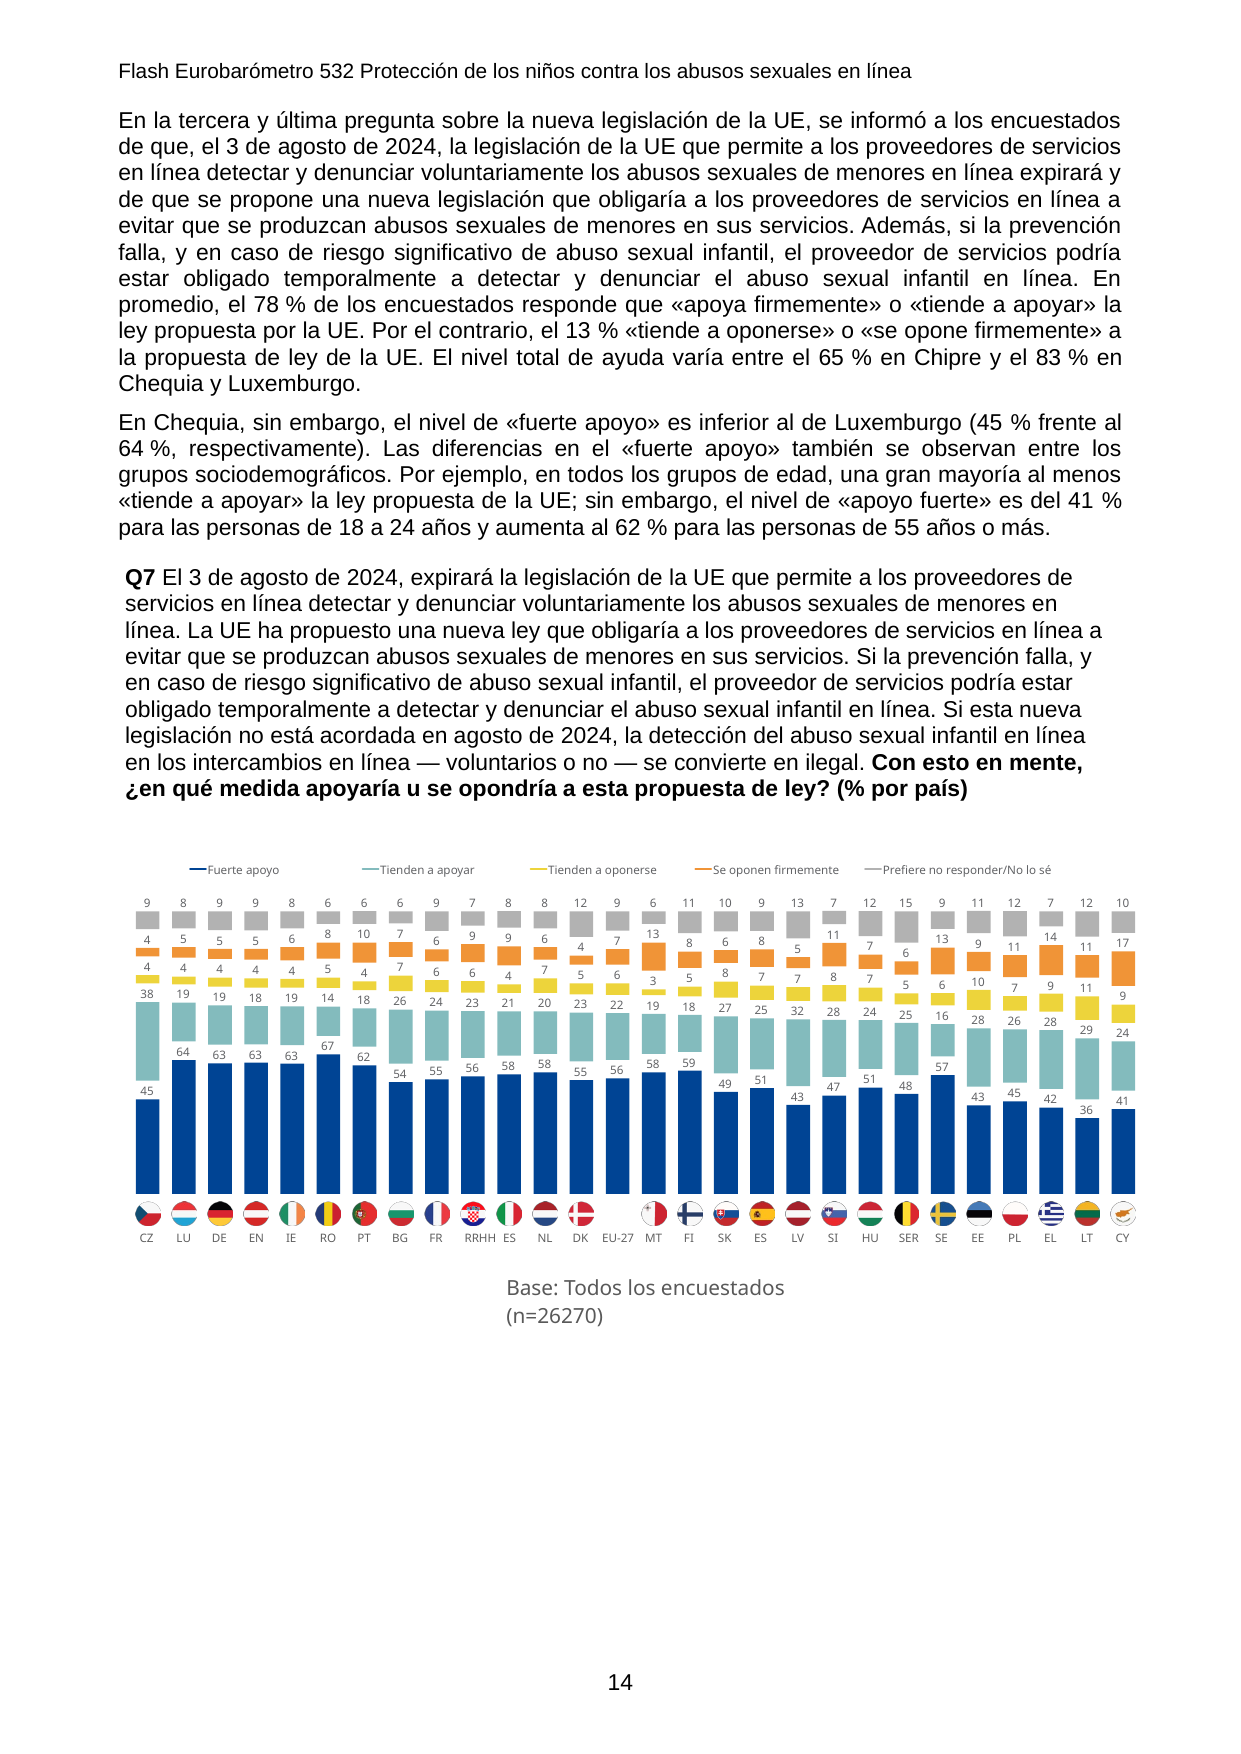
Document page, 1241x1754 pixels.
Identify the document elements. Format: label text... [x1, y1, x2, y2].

picture [352, 1201, 377, 1226]
picture [171, 1201, 197, 1226]
picture [315, 1201, 341, 1226]
picture [749, 1201, 775, 1226]
picture [135, 1201, 161, 1226]
picture [966, 1201, 992, 1226]
picture [857, 1201, 883, 1226]
picture [1002, 1201, 1028, 1226]
picture [1038, 1201, 1064, 1226]
picture [207, 1201, 233, 1226]
picture [821, 1201, 847, 1226]
picture [279, 1201, 305, 1226]
picture [641, 1201, 667, 1226]
picture [424, 1201, 450, 1226]
picture [496, 1201, 522, 1226]
picture [243, 1201, 269, 1226]
picture [930, 1201, 956, 1226]
picture [785, 1201, 811, 1226]
picture [1110, 1201, 1136, 1226]
picture [713, 1201, 739, 1226]
picture [532, 1201, 558, 1226]
text En la tercera y última pregunta sobre la nueva legislación de la UE, se informó a los encuestados de que, el 3 de agosto de 2024, la legislación de la UE que permite a los proveedores de servicios en línea detectar y denunciar voluntariamente los abusos sexuales de menores en línea expirará y de que se propone una nueva legislación que obligaría a los proveedores de servicios en línea a evitar que se produzcan abusos sexuales de menores en sus servicios. Además, si la prevención falla, y en caso de riesgo significativo de abuso sexual infantil, el proveedor de servicios podría estar obligado temporalmente a detectar y denunciar el abuso sexual infantil en línea. En promedio, el 78 % de los encuestados responde que «apoya firmemente» o «tiende a apoyar» la ley propuesta por la UE. Por el contrario, el 13 % «tiende a oponerse» o «se opone firmemente» a la propuesta de ley de la UE. El nivel total de ayuda varía entre el 65 % en Chipre y el 83 % en Chequia y Luxemburgo. [118, 107, 1122, 397]
picture [388, 1201, 414, 1226]
text En Chequia, sin embargo, el nivel de «fuerte apoyo» es inferior al de Luxemburgo (45 % frente al 64 %, respectivamente). Las diferencias en el «fuerte apoyo» también se observan entre los grupos sociodemográficos. Por ejemplo, en todos los grupos de edad, una gran mayoría al menos «tiende a apoyar» la ley propuesta de la UE; sin embargo, el nivel de «apoyo fuerte» es del 41 % para las personas de 18 a 24 años y aumenta al 62 % para las personas de 55 años o más. [118, 408, 1122, 540]
picture [568, 1201, 594, 1226]
picture [1074, 1201, 1100, 1226]
picture [460, 1201, 486, 1226]
picture [894, 1201, 919, 1226]
picture [677, 1201, 703, 1226]
